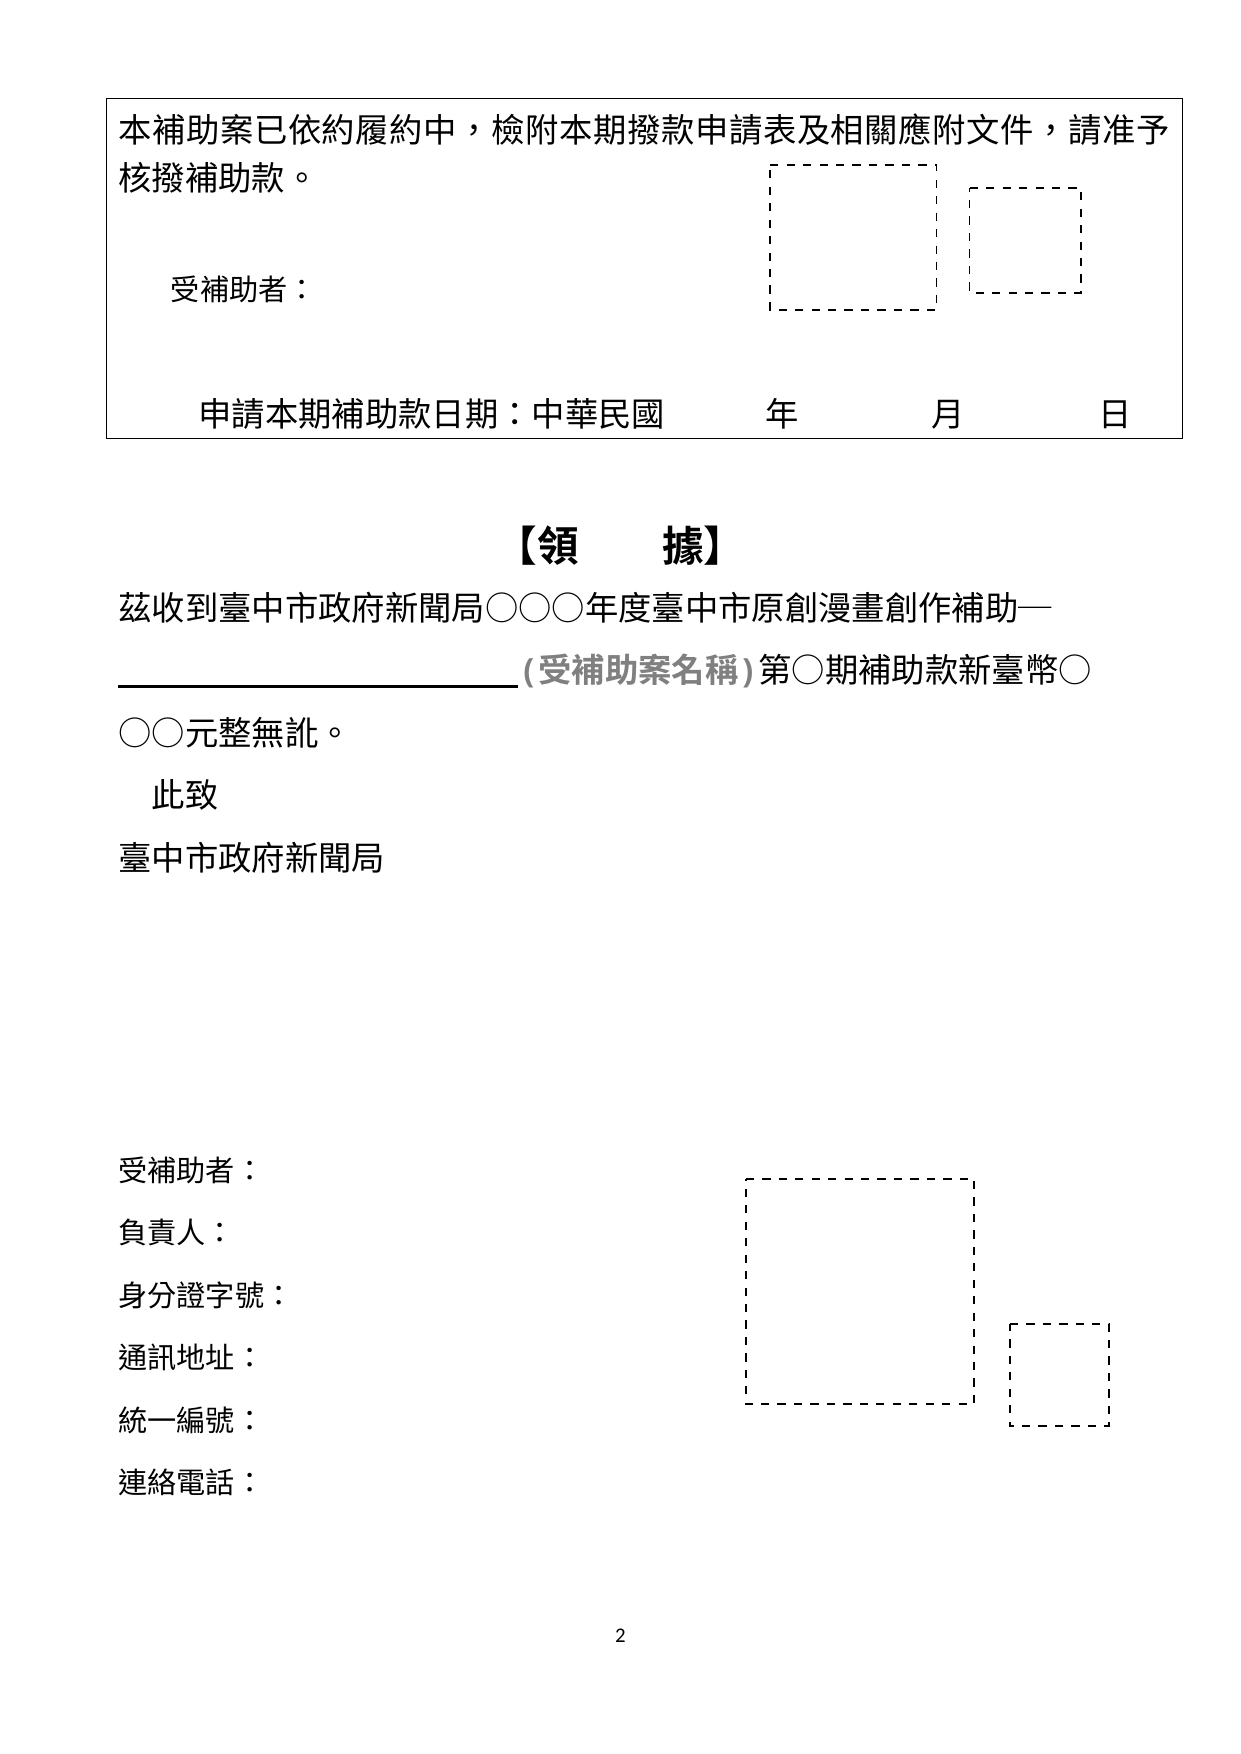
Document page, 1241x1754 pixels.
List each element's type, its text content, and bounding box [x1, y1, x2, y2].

text 通訊地址： [118, 1314, 1122, 1377]
text 茲收到臺中市政府新聞局○○○年度臺中市原創漫畫創作補助─ [118, 564, 1122, 627]
text 受補助者： [118, 1127, 1122, 1189]
text 負責人： [118, 1189, 1122, 1252]
text 臺中市政府新聞局 [118, 814, 1122, 877]
text 連絡電話： [118, 1439, 1122, 1502]
text 【領 據】 [118, 502, 1122, 564]
text 統一編號： [118, 1377, 1122, 1439]
text 身分證字號： [118, 1252, 1122, 1314]
text (受補助案名稱)第○期補助款新臺幣○○○元整無訛。 [118, 627, 1122, 752]
text 此致 [118, 752, 1122, 814]
table_cell 本補助案已依約履約中，檢附本期撥款申請表及相關應附文件，請准予核撥補助款。 受補助者： 申請本期補助款日期：中華民國 年 月 日 [107, 99, 1182, 438]
